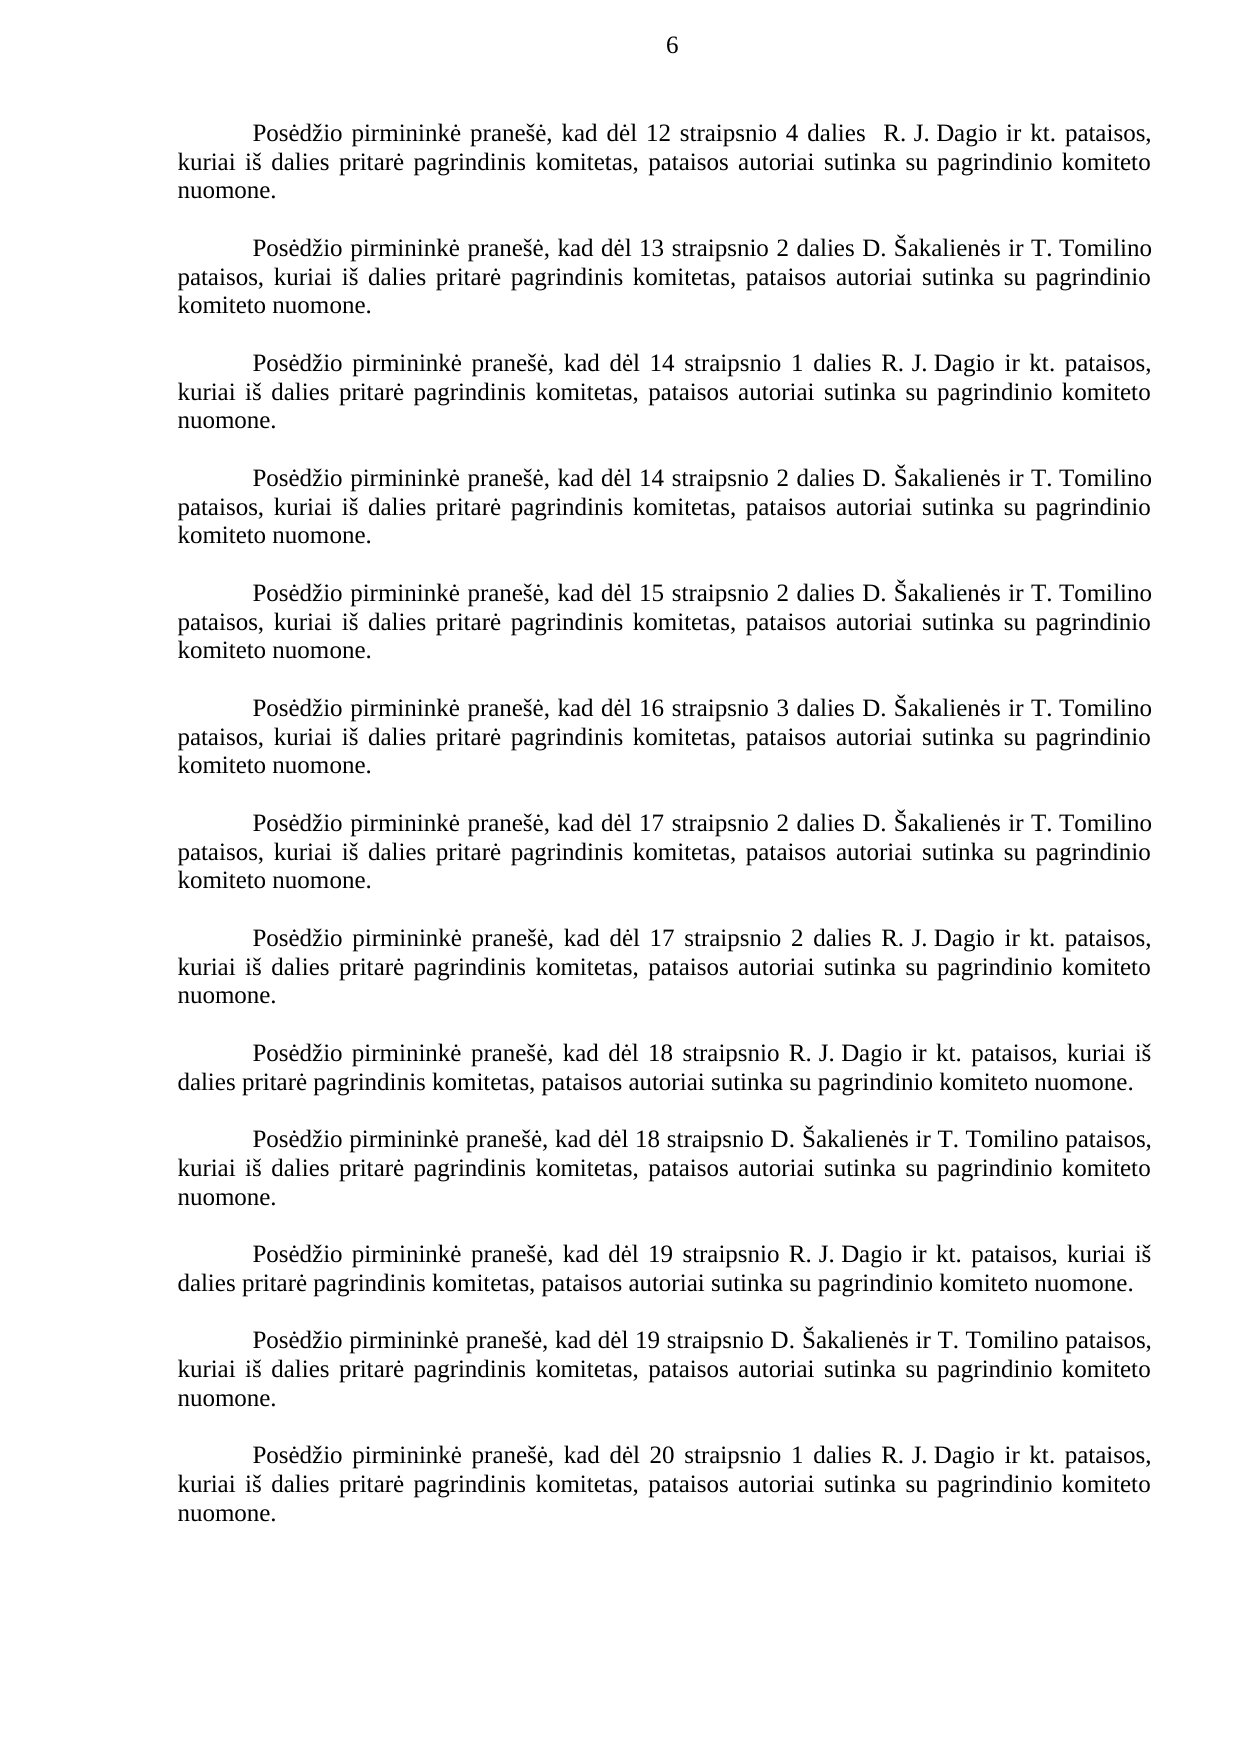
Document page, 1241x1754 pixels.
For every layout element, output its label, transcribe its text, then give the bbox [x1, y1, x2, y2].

text Posėdžio pirmininkė pranešė, kad dėl 19 straipsnio D. Šakalienės ir T. Tomilino pataisos, kuriai iš dalies pritarė pagrindinis komitetas, pataisos autoriai sutinka su pagrindinio komiteto nuomone. [177, 1326, 1152, 1412]
text Posėdžio pirmininkė pranešė, kad dėl 14 straipsnio 2 dalies D. Šakalienės ir T. Tomilino pataisos, kuriai iš dalies pritarė pagrindinis komitetas, pataisos autoriai sutinka su pagrindinio komiteto nuomone. [177, 463, 1152, 549]
text Posėdžio pirmininkė pranešė, kad dėl 13 straipsnio 2 dalies D. Šakalienės ir T. Tomilino pataisos, kuriai iš dalies pritarė pagrindinis komitetas, pataisos autoriai sutinka su pagrindinio komiteto nuomone. [177, 233, 1152, 319]
text Posėdžio pirmininkė pranešė, kad dėl 18 straipsnio D. Šakalienės ir T. Tomilino pataisos, kuriai iš dalies pritarė pagrindinis komitetas, pataisos autoriai sutinka su pagrindinio komiteto nuomone. [177, 1124, 1152, 1211]
text Posėdžio pirmininkė pranešė, kad dėl 20 straipsnio 1 dalies R. J. Dagio ir kt. pataisos, kuriai iš dalies pritarė pagrindinis komitetas, pataisos autoriai sutinka su pagrindinio komiteto nuomone. [177, 1441, 1152, 1527]
text Posėdžio pirmininkė pranešė, kad dėl 14 straipsnio 1 dalies R. J. Dagio ir kt. pataisos, kuriai iš dalies pritarė pagrindinis komitetas, pataisos autoriai sutinka su pagrindinio komiteto nuomone. [177, 348, 1152, 434]
text Posėdžio pirmininkė pranešė, kad dėl 17 straipsnio 2 dalies D. Šakalienės ir T. Tomilino pataisos, kuriai iš dalies pritarė pagrindinis komitetas, pataisos autoriai sutinka su pagrindinio komiteto nuomone. [177, 808, 1152, 894]
text Posėdžio pirmininkė pranešė, kad dėl 19 straipsnio R. J. Dagio ir kt. pataisos, kuriai iš dalies pritarė pagrindinis komitetas, pataisos autoriai sutinka su pagrindinio komiteto nuomone. [177, 1239, 1152, 1297]
text Posėdžio pirmininkė pranešė, kad dėl 15 straipsnio 2 dalies D. Šakalienės ir T. Tomilino pataisos, kuriai iš dalies pritarė pagrindinis komitetas, pataisos autoriai sutinka su pagrindinio komiteto nuomone. [177, 578, 1152, 664]
text Posėdžio pirmininkė pranešė, kad dėl 17 straipsnio 2 dalies R. J. Dagio ir kt. pataisos, kuriai iš dalies pritarė pagrindinis komitetas, pataisos autoriai sutinka su pagrindinio komiteto nuomone. [177, 923, 1152, 1009]
text Posėdžio pirmininkė pranešė, kad dėl 18 straipsnio R. J. Dagio ir kt. pataisos, kuriai iš dalies pritarė pagrindinis komitetas, pataisos autoriai sutinka su pagrindinio komiteto nuomone. [177, 1038, 1152, 1096]
text Posėdžio pirmininkė pranešė, kad dėl 16 straipsnio 3 dalies D. Šakalienės ir T. Tomilino pataisos, kuriai iš dalies pritarė pagrindinis komitetas, pataisos autoriai sutinka su pagrindinio komiteto nuomone. [177, 693, 1152, 779]
text Posėdžio pirmininkė pranešė, kad dėl 12 straipsnio 4 dalies R. J. Dagio ir kt. pataisos, kuriai iš dalies pritarė pagrindinis komitetas, pataisos autoriai sutinka su pagrindinio komiteto nuomone. [177, 118, 1152, 204]
